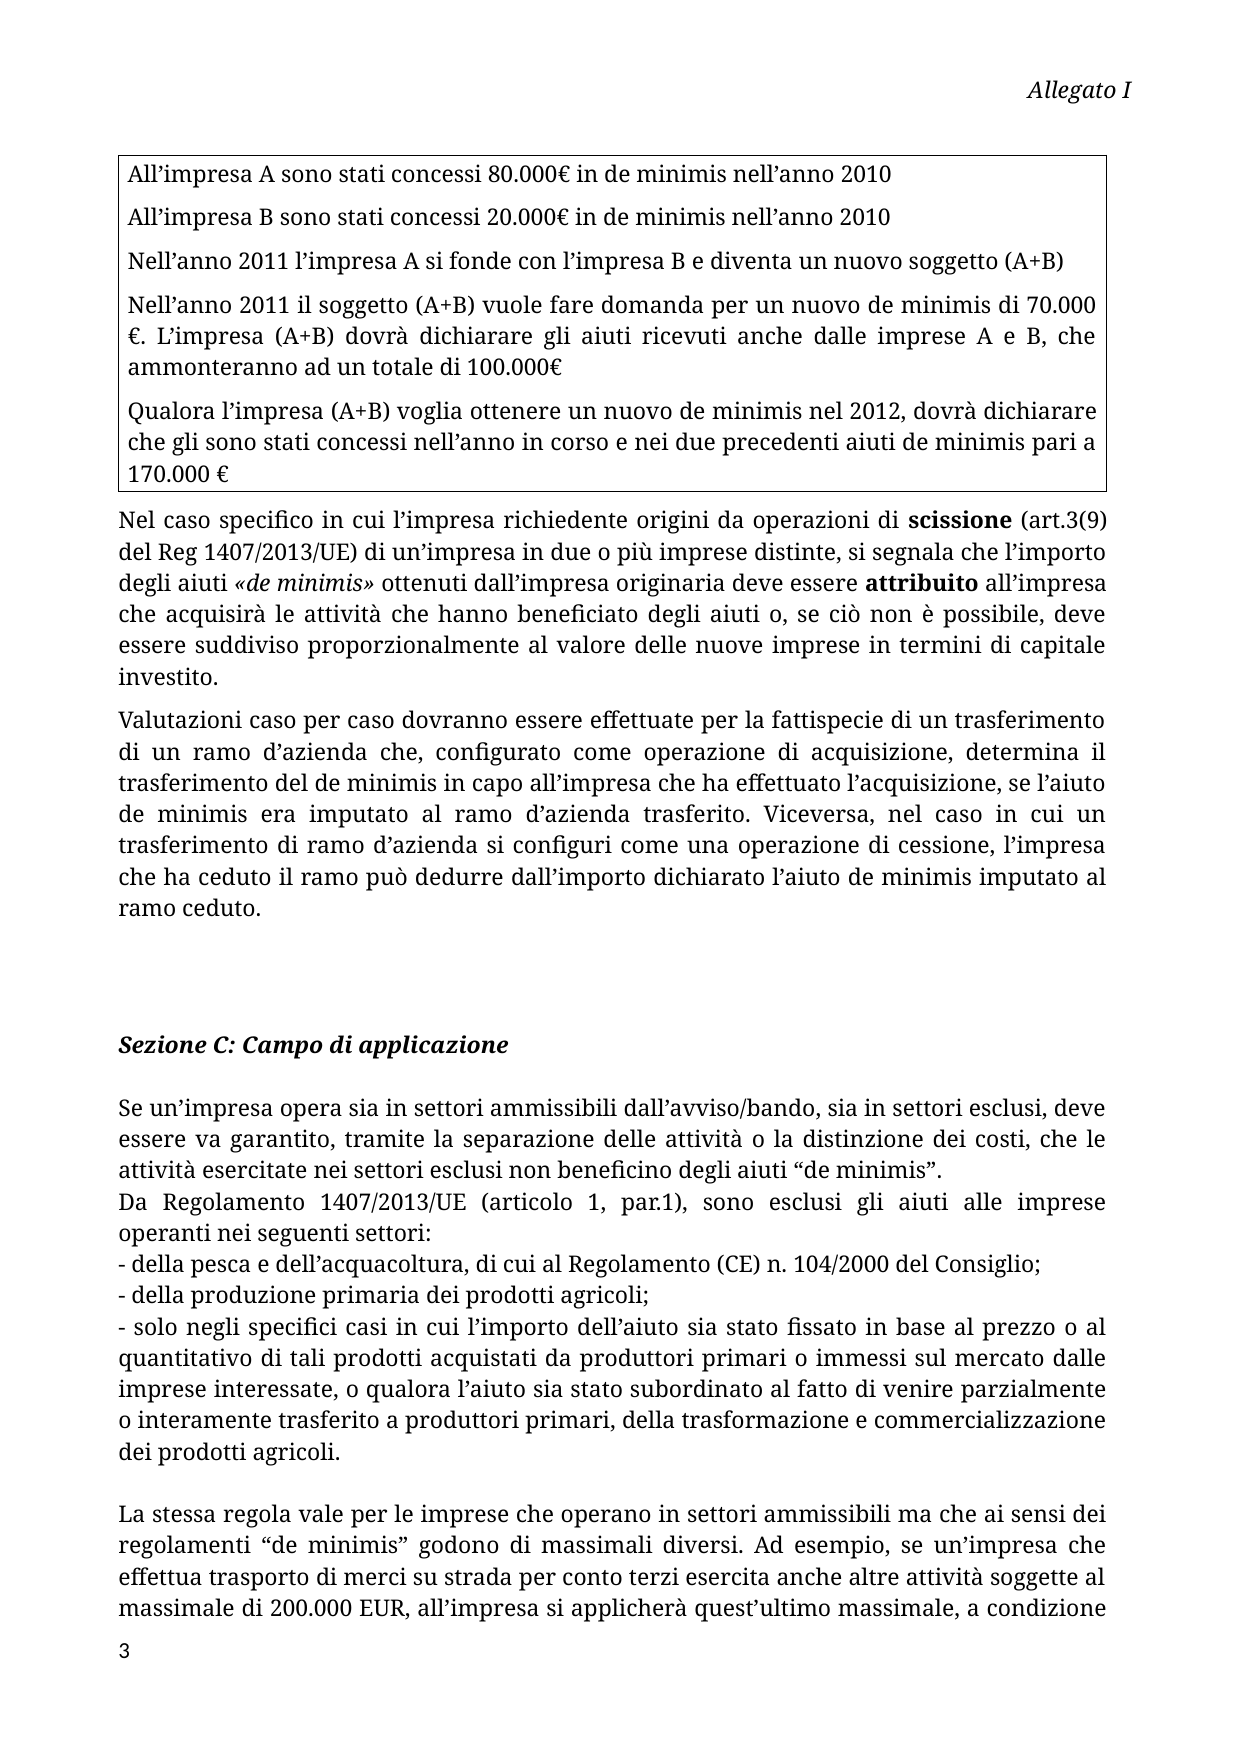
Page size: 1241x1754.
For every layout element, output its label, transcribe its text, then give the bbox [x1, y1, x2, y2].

text All’impresa A sono stati concessi 80.000€ in de minimis nell’anno 2010 [119, 156, 1106, 189]
text Nell’anno 2011 l’impresa A si fonde con l’impresa B e diventa un nuovo soggetto (A+B) [119, 242, 1106, 276]
text - della pesca e dell’acquacoltura, di cui al Regolamento (CE) n. 104/2000 del Consiglio; [118, 1248, 1107, 1279]
text Nell’anno 2011 il soggetto (A+B) vuole fare domanda per un nuovo de minimis di 70.000 €. L’impresa (A+B) dovrà dichiarare gli aiuti ricevuti anche dalle imprese A e B, che ammonteranno ad un totale di 100.000€ [119, 286, 1106, 383]
text La stessa regola vale per le imprese che operano in settori ammissibili ma che ai sensi dei regolamenti “de minimis” godono di massimali diversi. Ad esempio, se un’impresa che effettua trasporto di merci su strada per conto terzi esercita anche altre attività soggette al massimale di 200.000 EUR, all’impresa si applicherà quest’ultimo massimale, a condizione [118, 1498, 1107, 1623]
text Nel caso specifico in cui l’impresa richiedente origini da operazioni di scissione (art.3(9) del Reg 1407/2013/UE) di un’impresa in due o più imprese distinte, si segnala che l’importo degli aiuti «de minimis» ottenuti dall’impresa originaria deve essere attribuito all’impresa che acquisirà le attività che hanno beneficiato degli aiuti o, se ciò non è possibile, deve essere suddiviso proporzionalmente al valore delle nuove imprese in termini di capitale investito. [118, 504, 1107, 692]
text All’impresa B sono stati concessi 20.000€ in de minimis nell’anno 2010 [119, 198, 1106, 233]
text Da Regolamento 1407/2013/UE (articolo 1, par.1), sono esclusi gli aiuti alle imprese operanti nei seguenti settori: [118, 1186, 1107, 1248]
text Sezione C: Campo di applicazione [118, 1029, 1107, 1061]
text Qualora l’impresa (A+B) voglia ottenere un nuovo de minimis nel 2012, dovrà dichiarare che gli sono stati concessi nell’anno in corso e nei due precedenti aiuti de minimis pari a 170.000 € [119, 392, 1106, 491]
text Se un’impresa opera sia in settori ammissibili dall’avviso/bando, sia in settori esclusi, deve essere va garantito, tramite la separazione delle attività o la distinzione dei costi, che le attività esercitate nei settori esclusi non beneficino degli aiuti “de minimis”. [118, 1092, 1107, 1186]
text Valutazioni caso per caso dovranno essere effettuate per la fattispecie di un trasferimento di un ramo d’azienda che, configurato come operazione di acquisizione, determina il trasferimento del de minimis in capo all’impresa che ha effettuato l’acquisizione, se l’aiuto de minimis era imputato al ramo d’azienda trasferito. Viceversa, nel caso in cui un trasferimento di ramo d’azienda si configuri come una operazione di cessione, l’impresa che ha ceduto il ramo può dedurre dall’importo dichiarato l’aiuto de minimis imputato al ramo ceduto. [118, 704, 1107, 923]
text - solo negli specifici casi in cui l’importo dell’aiuto sia stato fissato in base al prezzo o al quantitativo di tali prodotti acquistati da produttori primari o immessi sul mercato dalle imprese interessate, o qualora l’aiuto sia stato subordinato al fatto di venire parzialmente o interamente trasferito a produttori primari, della trasformazione e commercializzazione dei prodotti agricoli. [118, 1311, 1107, 1467]
text - della produzione primaria dei prodotti agricoli; [118, 1279, 1107, 1311]
